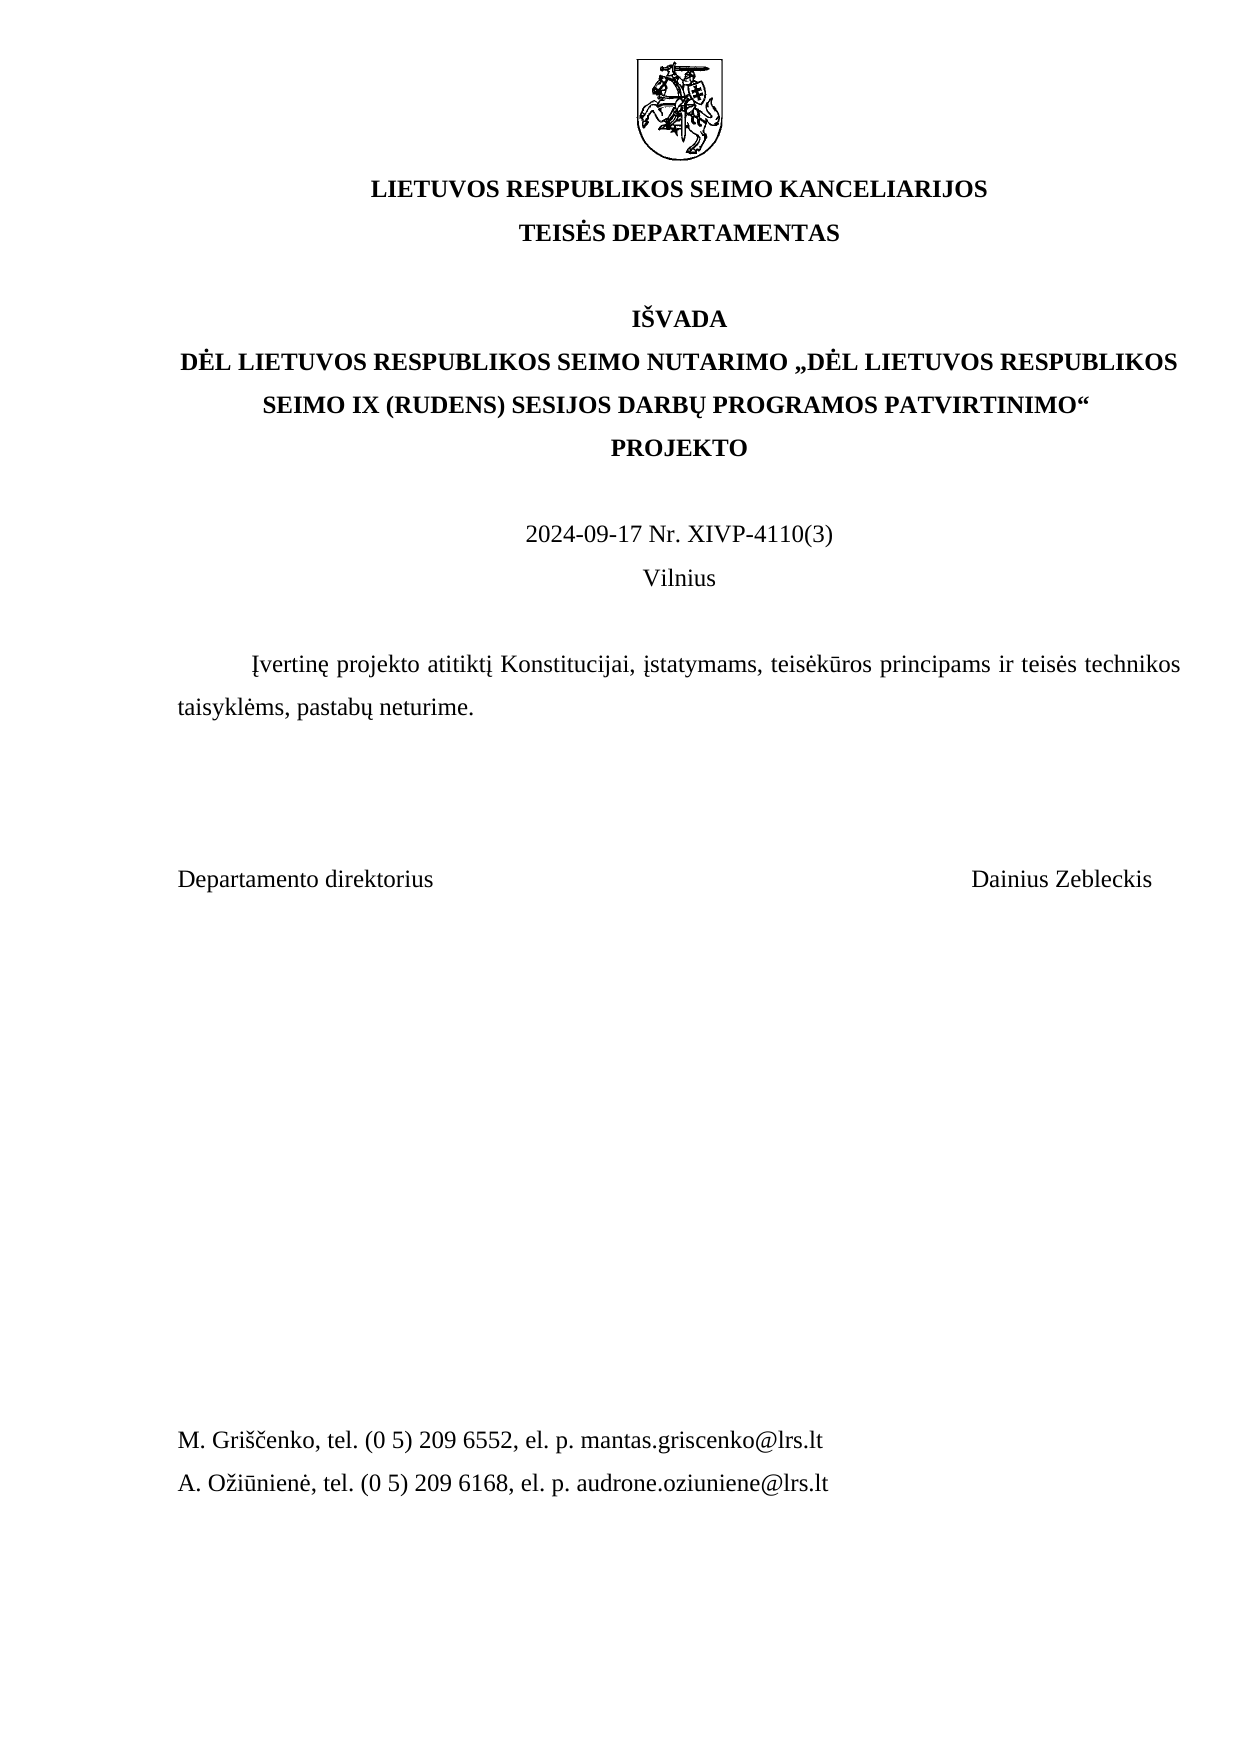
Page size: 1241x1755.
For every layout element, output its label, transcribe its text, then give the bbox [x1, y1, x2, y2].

text Departamento direktorius Dainius Zebleckis [177, 864, 1181, 893]
text A. Ožiūnienė, tel. (0 5) 209 6168, el. p. audrone.oziuniene@lrs.lt [177, 1468, 1181, 1497]
text DĖL LIETUVOS RESPUBLIKOS SEIMO NUTARIMO „DĖL LIETUVOS RESPUBLIKOS SEIMO IX (RUDENS) SESIJOS DARBŲ PROGRAMOS PATVIRTINIMO“ [177, 347, 1181, 419]
text LIETUVOS RESPUBLIKOS SEIMO KANCELIARIJOS [177, 174, 1181, 203]
text 2024-09-17 Nr. XIVP-4110(3) [177, 519, 1181, 548]
subtitle TEISĖS DEPARTAMENTAS [177, 218, 1181, 246]
text IŠVADA [177, 304, 1181, 333]
text M. Griščenko, tel. (0 5) 209 6552, el. p. mantas.griscenko@lrs.lt [177, 1425, 1181, 1454]
text PROJEKTO [177, 433, 1181, 462]
text Įvertinę projekto atitiktį Konstitucijai, įstatymams, teisėkūros principams ir teisės technikos taisyklėms, pastabų neturime. [177, 649, 1181, 721]
text Vilnius [177, 563, 1181, 591]
